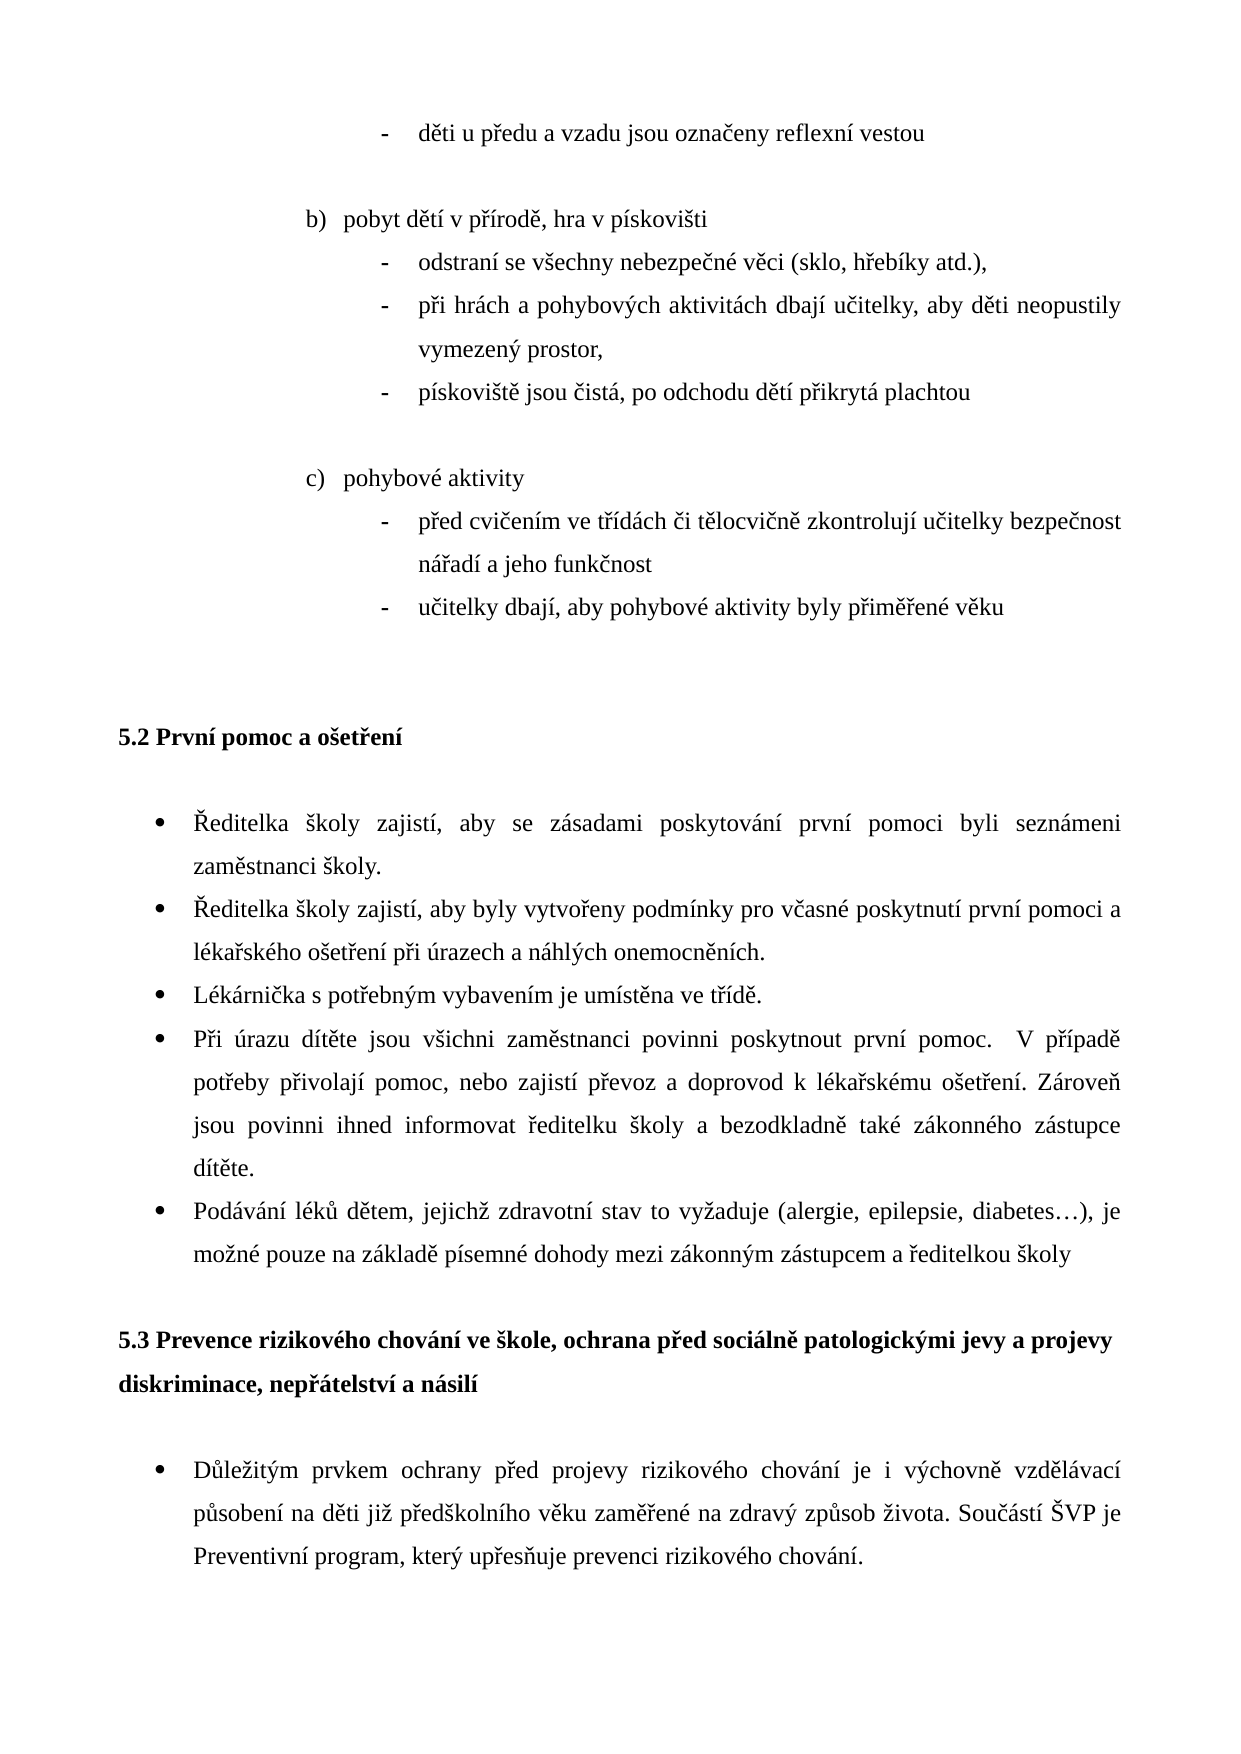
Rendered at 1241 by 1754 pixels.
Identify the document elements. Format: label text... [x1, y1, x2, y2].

list odstraní se všechny nebezpečné věci (sklo, hřebíky atd.), [381, 247, 1122, 276]
text 5.3 Prevence rizikového chování ve škole, ochrana před sociálně patologickými jevy a projevy diskriminace, nepřátelství a násilí [118, 1326, 1122, 1397]
list pískoviště jsou čistá, po odchodu dětí přikrytá plachtou [381, 377, 1122, 406]
list učitelky dbají, aby pohybové aktivity byly přiměřené věku [381, 592, 1122, 621]
list Lékárnička s potřebným vybavením je umístěna ve třídě. [156, 981, 1122, 1009]
list děti u předu a vzadu jsou označeny reflexní vestou [381, 118, 1122, 147]
list Ředitelka školy zajistí, aby se zásadami poskytování první pomoci byli seznámeni zaměstnanci školy. [156, 808, 1122, 880]
list pohybové aktivity [306, 463, 1122, 492]
text 5.2 První pomoc a ošetření [118, 722, 1122, 751]
list Při úrazu dítěte jsou všichni zaměstnanci povinni poskytnout první pomoc. V případě potřeby přivolají pomoc, nebo zajistí převoz a doprovod k lékařskému ošetření. Zároveň jsou povinni ihned informovat ředitelku školy a bezodkladně také zákonného zástupce dítěte. [156, 1024, 1122, 1182]
list Důležitým prvkem ochrany před projevy rizikového chování je i výchovně vzdělávací působení na děti již předškolního věku zaměřené na zdravý způsob života. Součástí ŠVP je Preventivní program, který upřesňuje prevenci rizikového chování. [156, 1455, 1122, 1570]
list pobyt dětí v přírodě, hra v pískovišti [306, 204, 1122, 233]
list Podávání léků dětem, jejichž zdravotní stav to vyžaduje (alergie, epilepsie, diabetes…), je možné pouze na základě písemné dohody mezi zákonným zástupcem a ředitelkou školy [156, 1196, 1122, 1268]
list Ředitelka školy zajistí, aby byly vytvořeny podmínky pro včasné poskytnutí první pomoci a lékařského ošetření při úrazech a náhlých onemocněních. [156, 894, 1122, 966]
list před cvičením ve třídách či tělocvičně zkontrolují učitelky bezpečnost nářadí a jeho funkčnost [381, 506, 1122, 578]
list při hrách a pohybových aktivitách dbají učitelky, aby děti neopustily vymezený prostor, [381, 291, 1122, 362]
